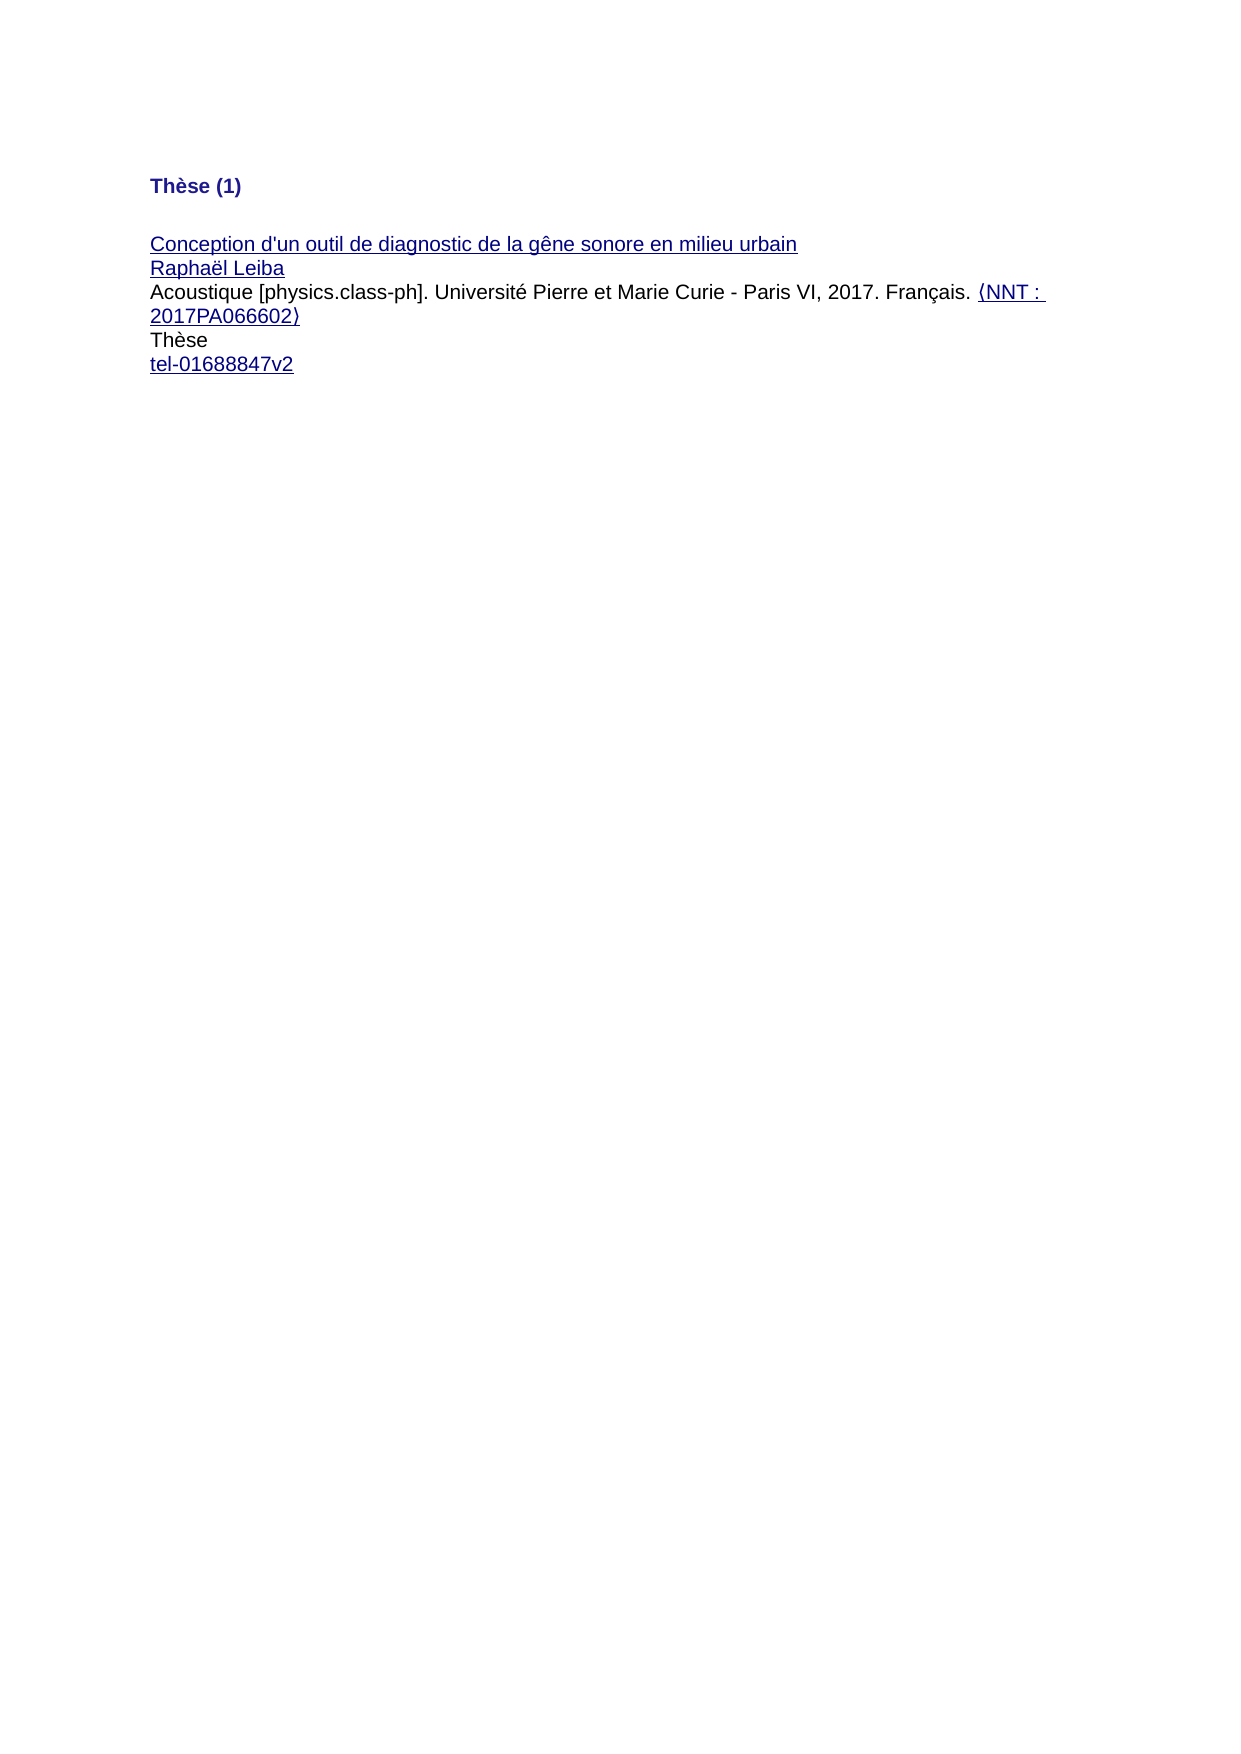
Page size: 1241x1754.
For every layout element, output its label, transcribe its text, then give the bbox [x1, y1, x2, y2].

table_header Conception d'un outil de diagnostic de la gêne sonore en milieu urbain Raphaël Leiba Acoustique [physics.class-ph]. Université Pierre et Marie Curie - Paris VI, 2017. Français. ⟨NNT : 2017PA066602⟩ Thèse tel-01688847v2 [150, 232, 1090, 376]
subtitle Thèse (1) [150, 174, 1090, 198]
